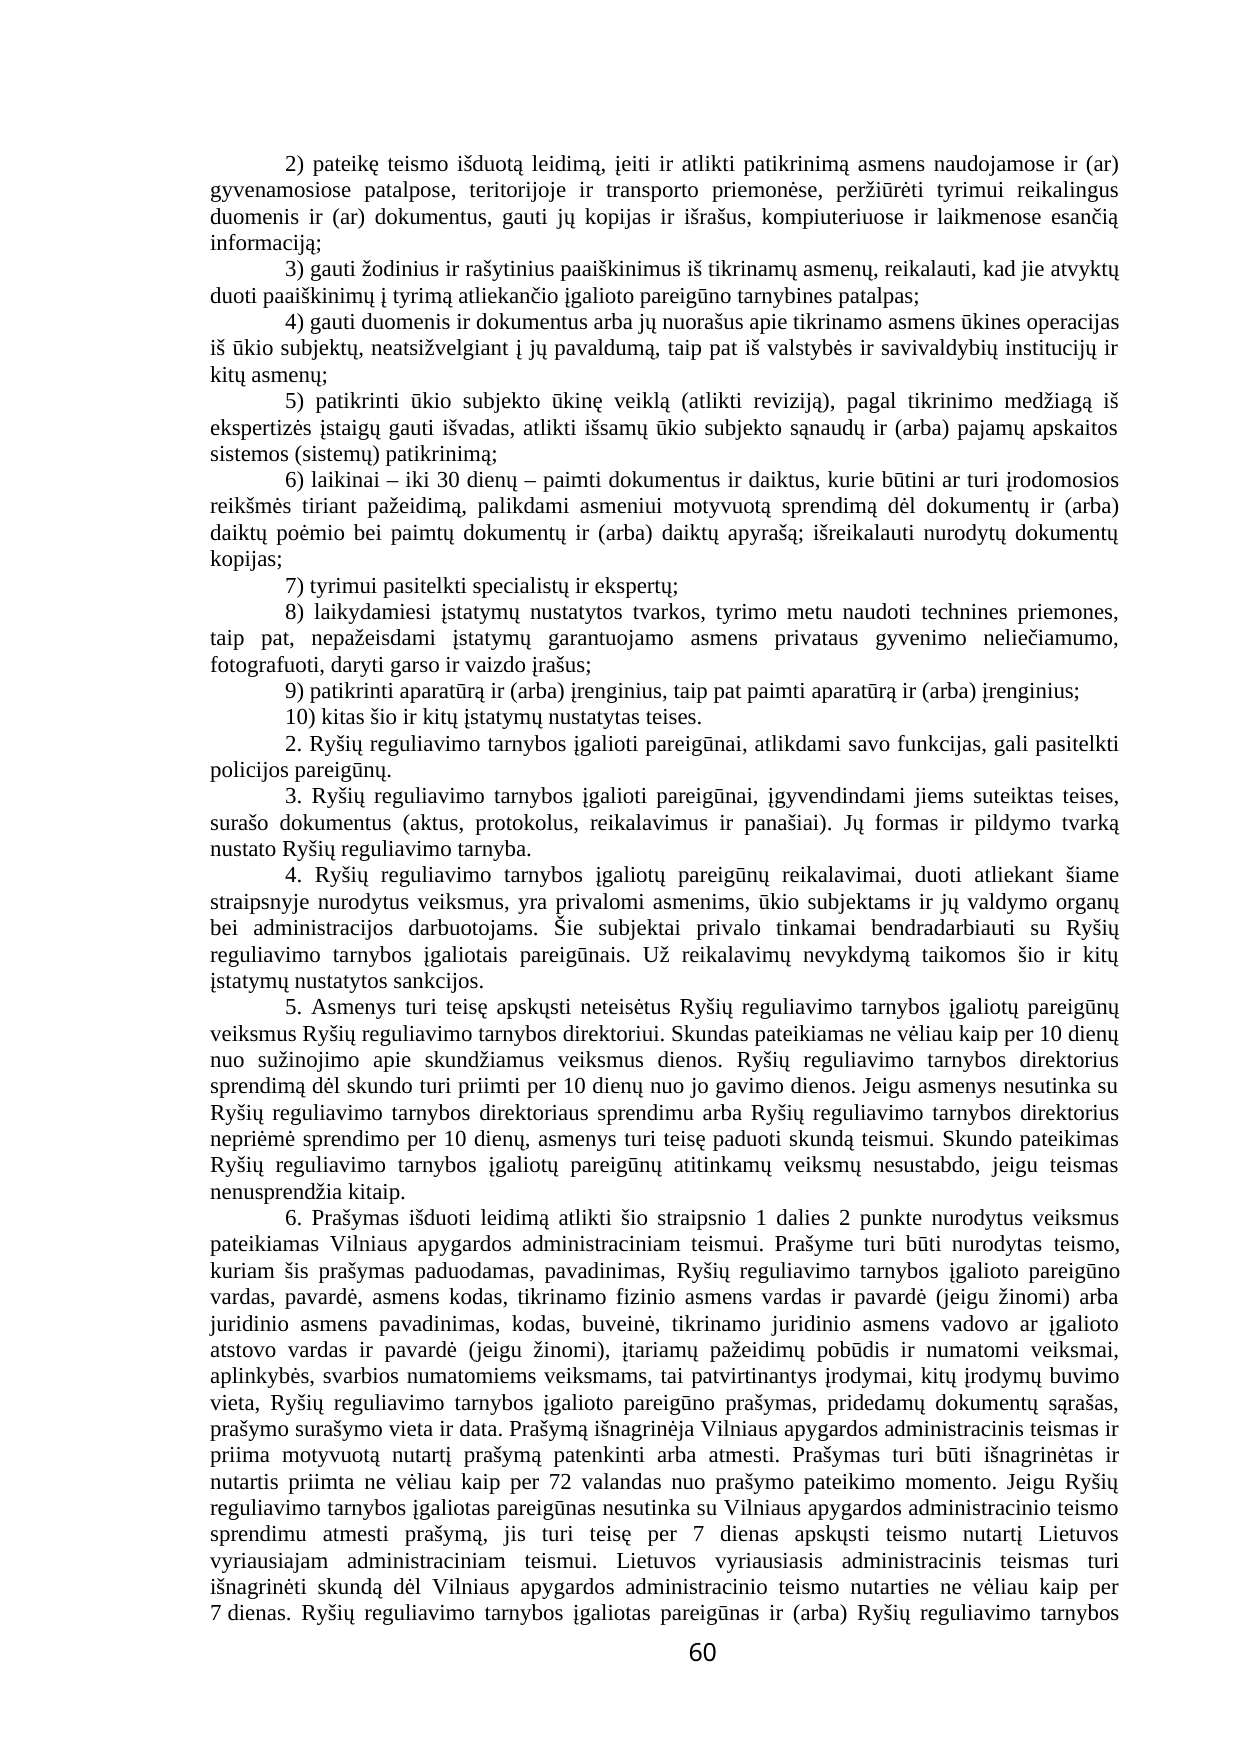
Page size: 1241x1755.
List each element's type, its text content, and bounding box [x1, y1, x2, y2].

text 2) pateikę teismo išduotą leidimą, įeiti ir atlikti patikrinimą asmens naudojamose ir (ar) gyvenamosiose patalpose, teritorijoje ir transporto priemonėse, peržiūrėti tyrimui reikalingus duomenis ir (ar) dokumentus, gauti jų kopijas ir išrašus, kompiuteriuose ir laikmenose esančią informaciją; [210, 150, 1120, 255]
text 5) patikrinti ūkio subjekto ūkinę veiklą (atlikti reviziją), pagal tikrinimo medžiagą iš ekspertizės įstaigų gauti išvadas, atlikti išsamų ūkio subjekto sąnaudų ir (arba) pajamų apskaitos sistemos (sistemų) patikrinimą; [210, 387, 1120, 466]
text 2. Ryšių reguliavimo tarnybos įgalioti pareigūnai, atlikdami savo funkcijas, gali pasitelkti policijos pareigūnų. [210, 730, 1120, 782]
text 8) laikydamiesi įstatymų nustatytos tvarkos, tyrimo metu naudoti technines priemones, taip pat, nepažeisdami įstatymų garantuojamo asmens privataus gyvenimo neliečiamumo, fotografuoti, daryti garso ir vaizdo įrašus; [210, 598, 1120, 677]
text 5. Asmenys turi teisę apskųsti neteisėtus Ryšių reguliavimo tarnybos įgaliotų pareigūnų veiksmus Ryšių reguliavimo tarnybos direktoriui. Skundas pateikiamas ne vėliau kaip per 10 dienų nuo sužinojimo apie skundžiamus veiksmus dienos. Ryšių reguliavimo tarnybos direktorius sprendimą dėl skundo turi priimti per 10 dienų nuo jo gavimo dienos. Jeigu asmenys nesutinka su Ryšių reguliavimo tarnybos direktoriaus sprendimu arba Ryšių reguliavimo tarnybos direktorius nepriėmė sprendimo per 10 dienų, asmenys turi teisę paduoti skundą teismui. Skundo pateikimas Ryšių reguliavimo tarnybos įgaliotų pareigūnų atitinkamų veiksmų nesustabdo, jeigu teismas nenusprendžia kitaip. [210, 993, 1120, 1204]
text 6. Prašymas išduoti leidimą atlikti šio straipsnio 1 dalies 2 punkte nurodytus veiksmus pateikiamas Vilniaus apygardos administraciniam teismui. Prašyme turi būti nurodytas teismo, kuriam šis prašymas paduodamas, pavadinimas, Ryšių reguliavimo tarnybos įgalioto pareigūno vardas, pavardė, asmens kodas, tikrinamo fizinio asmens vardas ir pavardė (jeigu žinomi) arba juridinio asmens pavadinimas, kodas, buveinė, tikrinamo juridinio asmens vadovo ar įgalioto atstovo vardas ir pavardė (jeigu žinomi), įtariamų pažeidimų pobūdis ir numatomi veiksmai, aplinkybės, svarbios numatomiems veiksmams, tai patvirtinantys įrodymai, kitų įrodymų buvimo vieta, Ryšių reguliavimo tarnybos įgalioto pareigūno prašymas, pridedamų dokumentų sąrašas, prašymo surašymo vieta ir data. Prašymą išnagrinėja Vilniaus apygardos administracinis teismas ir priima motyvuotą nutartį prašymą patenkinti arba atmesti. Prašymas turi būti išnagrinėtas ir nutartis priimta ne vėliau kaip per 72 valandas nuo prašymo pateikimo momento. Jeigu Ryšių reguliavimo tarnybos įgaliotas pareigūnas nesutinka su Vilniaus apygardos administracinio teismo sprendimu atmesti prašymą, jis turi teisę per 7 dienas apskųsti teismo nutartį Lietuvos vyriausiajam administraciniam teismui. Lietuvos vyriausiasis administracinis teismas turi išnagrinėti skundą dėl Vilniaus apygardos administracinio teismo nutarties ne vėliau kaip per 7 dienas. Ryšių reguliavimo tarnybos įgaliotas pareigūnas ir (arba) Ryšių reguliavimo tarnybos [210, 1204, 1120, 1626]
text 9) patikrinti aparatūrą ir (arba) įrenginius, taip pat paimti aparatūrą ir (arba) įrenginius; [210, 677, 1120, 703]
text 4) gauti duomenis ir dokumentus arba jų nuorašus apie tikrinamo asmens ūkines operacijas iš ūkio subjektų, neatsižvelgiant į jų pavaldumą, taip pat iš valstybės ir savivaldybių institucijų ir kitų asmenų; [210, 308, 1120, 387]
text 6) laikinai – iki 30 dienų – paimti dokumentus ir daiktus, kurie būtini ar turi įrodomosios reikšmės tiriant pažeidimą, palikdami asmeniui motyvuotą sprendimą dėl dokumentų ir (arba) daiktų poėmio bei paimtų dokumentų ir (arba) daiktų apyrašą; išreikalauti nurodytų dokumentų kopijas; [210, 466, 1120, 572]
text 7) tyrimui pasitelkti specialistų ir ekspertų; [210, 572, 1120, 598]
text 3. Ryšių reguliavimo tarnybos įgalioti pareigūnai, įgyvendindami jiems suteiktas teises, surašo dokumentus (aktus, protokolus, reikalavimus ir panašiai). Jų formas ir pildymo tvarką nustato Ryšių reguliavimo tarnyba. [210, 782, 1120, 862]
text 4. Ryšių reguliavimo tarnybos įgaliotų pareigūnų reikalavimai, duoti atliekant šiame straipsnyje nurodytus veiksmus, yra privalomi asmenims, ūkio subjektams ir jų valdymo organų bei administracijos darbuotojams. Šie subjektai privalo tinkamai bendradarbiauti su Ryšių reguliavimo tarnybos įgaliotais pareigūnais. Už reikalavimų nevykdymą taikomos šio ir kitų įstatymų nustatytos sankcijos. [210, 862, 1120, 993]
text 3) gauti žodinius ir rašytinius paaiškinimus iš tikrinamų asmenų, reikalauti, kad jie atvyktų duoti paaiškinimų į tyrimą atliekančio įgalioto pareigūno tarnybines patalpas; [210, 255, 1120, 308]
text 10) kitas šio ir kitų įstatymų nustatytas teises. [210, 703, 1120, 730]
